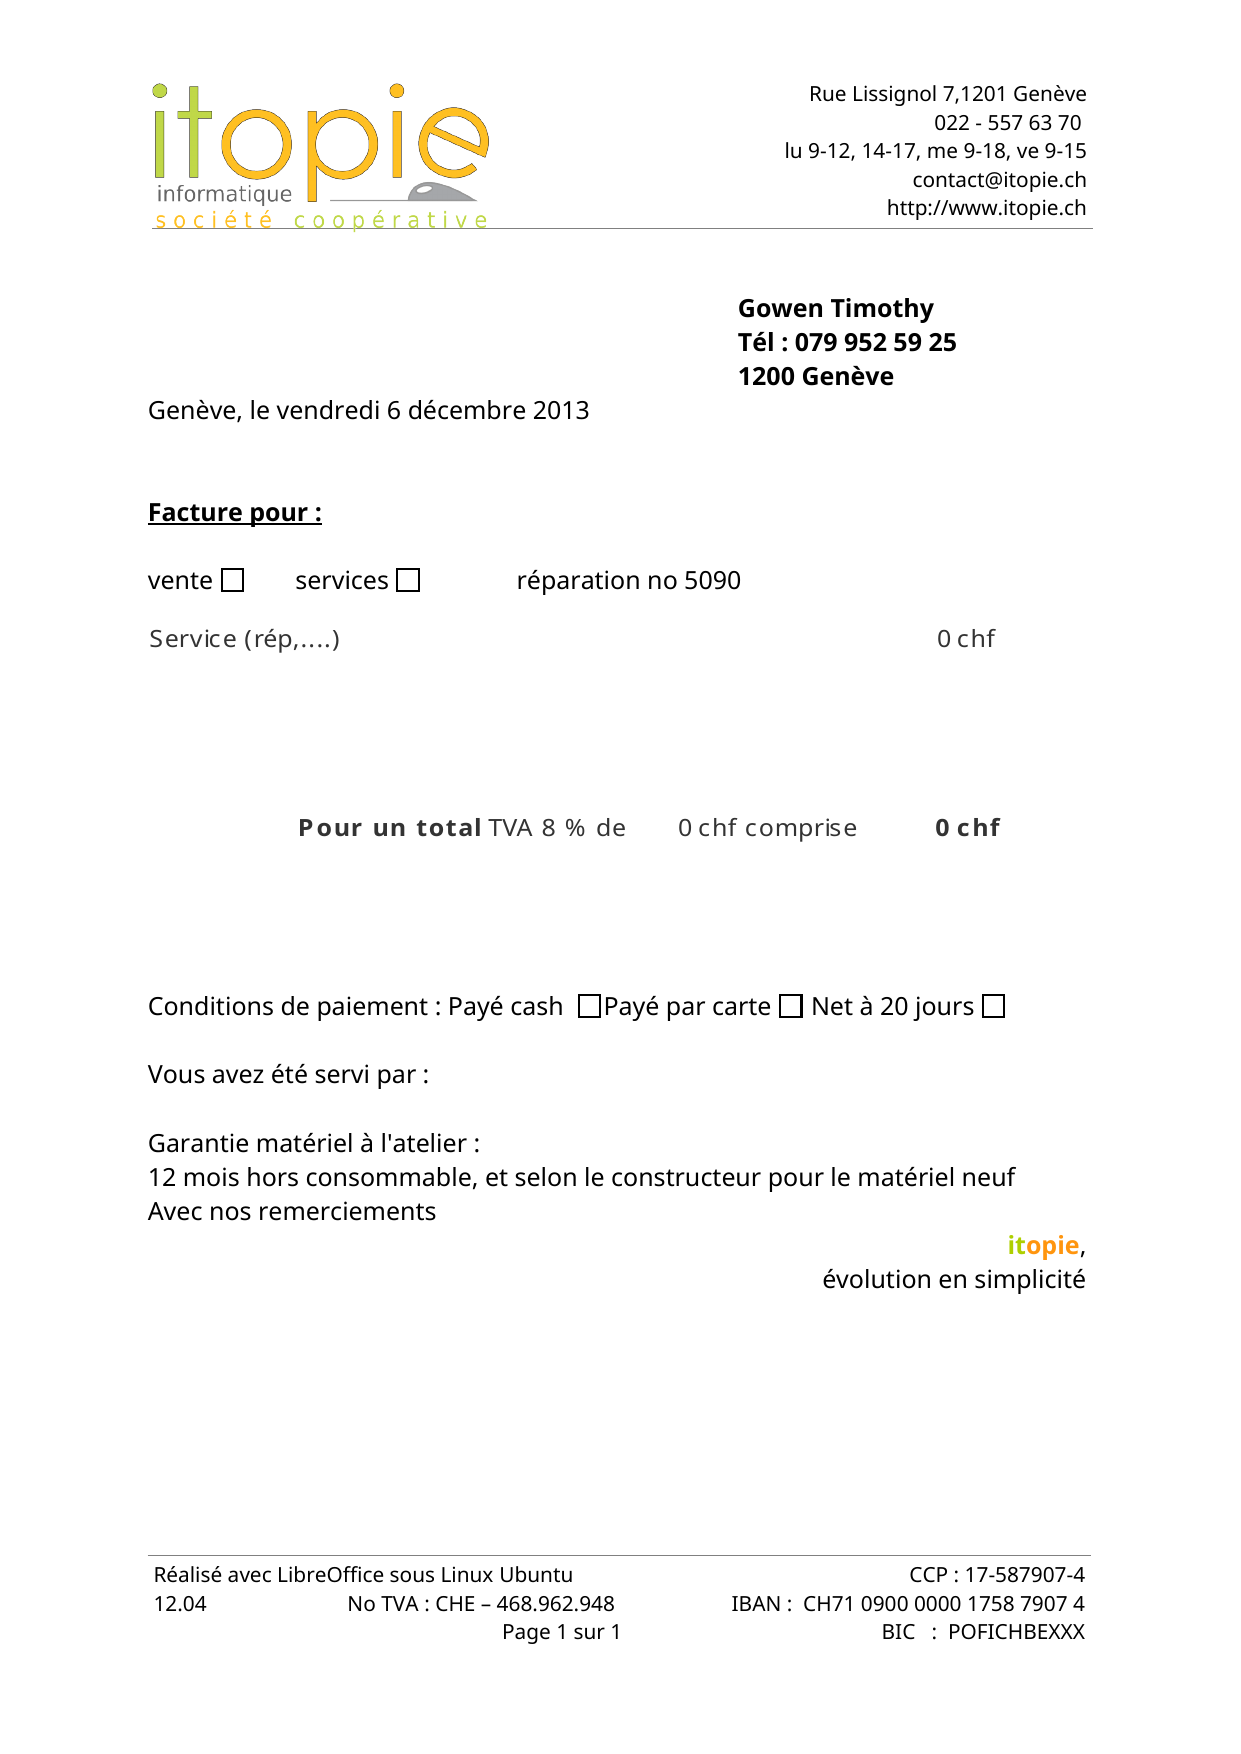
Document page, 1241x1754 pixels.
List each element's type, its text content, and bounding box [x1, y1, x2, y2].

text Facture pour : [148, 495, 1093, 529]
text évolution en simplicité [148, 1262, 1093, 1296]
text 1200 Genève [148, 358, 1093, 392]
text Gowen Timothy [148, 290, 1093, 324]
text Conditions de paiement : Payé cash Payé par carte Net à 20 jours [148, 989, 1093, 1023]
text vente services réparation no 5090 [148, 563, 1093, 597]
text Garantie matériel à l'atelier : [148, 1125, 1093, 1159]
text itopie, [148, 1227, 1093, 1262]
text Avec nos remerciements [148, 1193, 1093, 1227]
text 12 mois hors consommable, et selon le constructeur pour le matériel neuf [148, 1159, 1093, 1193]
text Tél : 079 952 59 25 [148, 324, 1093, 358]
picture [138, 72, 500, 244]
text Genève, le vendredi 6 décembre 2013 [148, 392, 1093, 427]
text Vous avez été servi par : [148, 1057, 1093, 1091]
